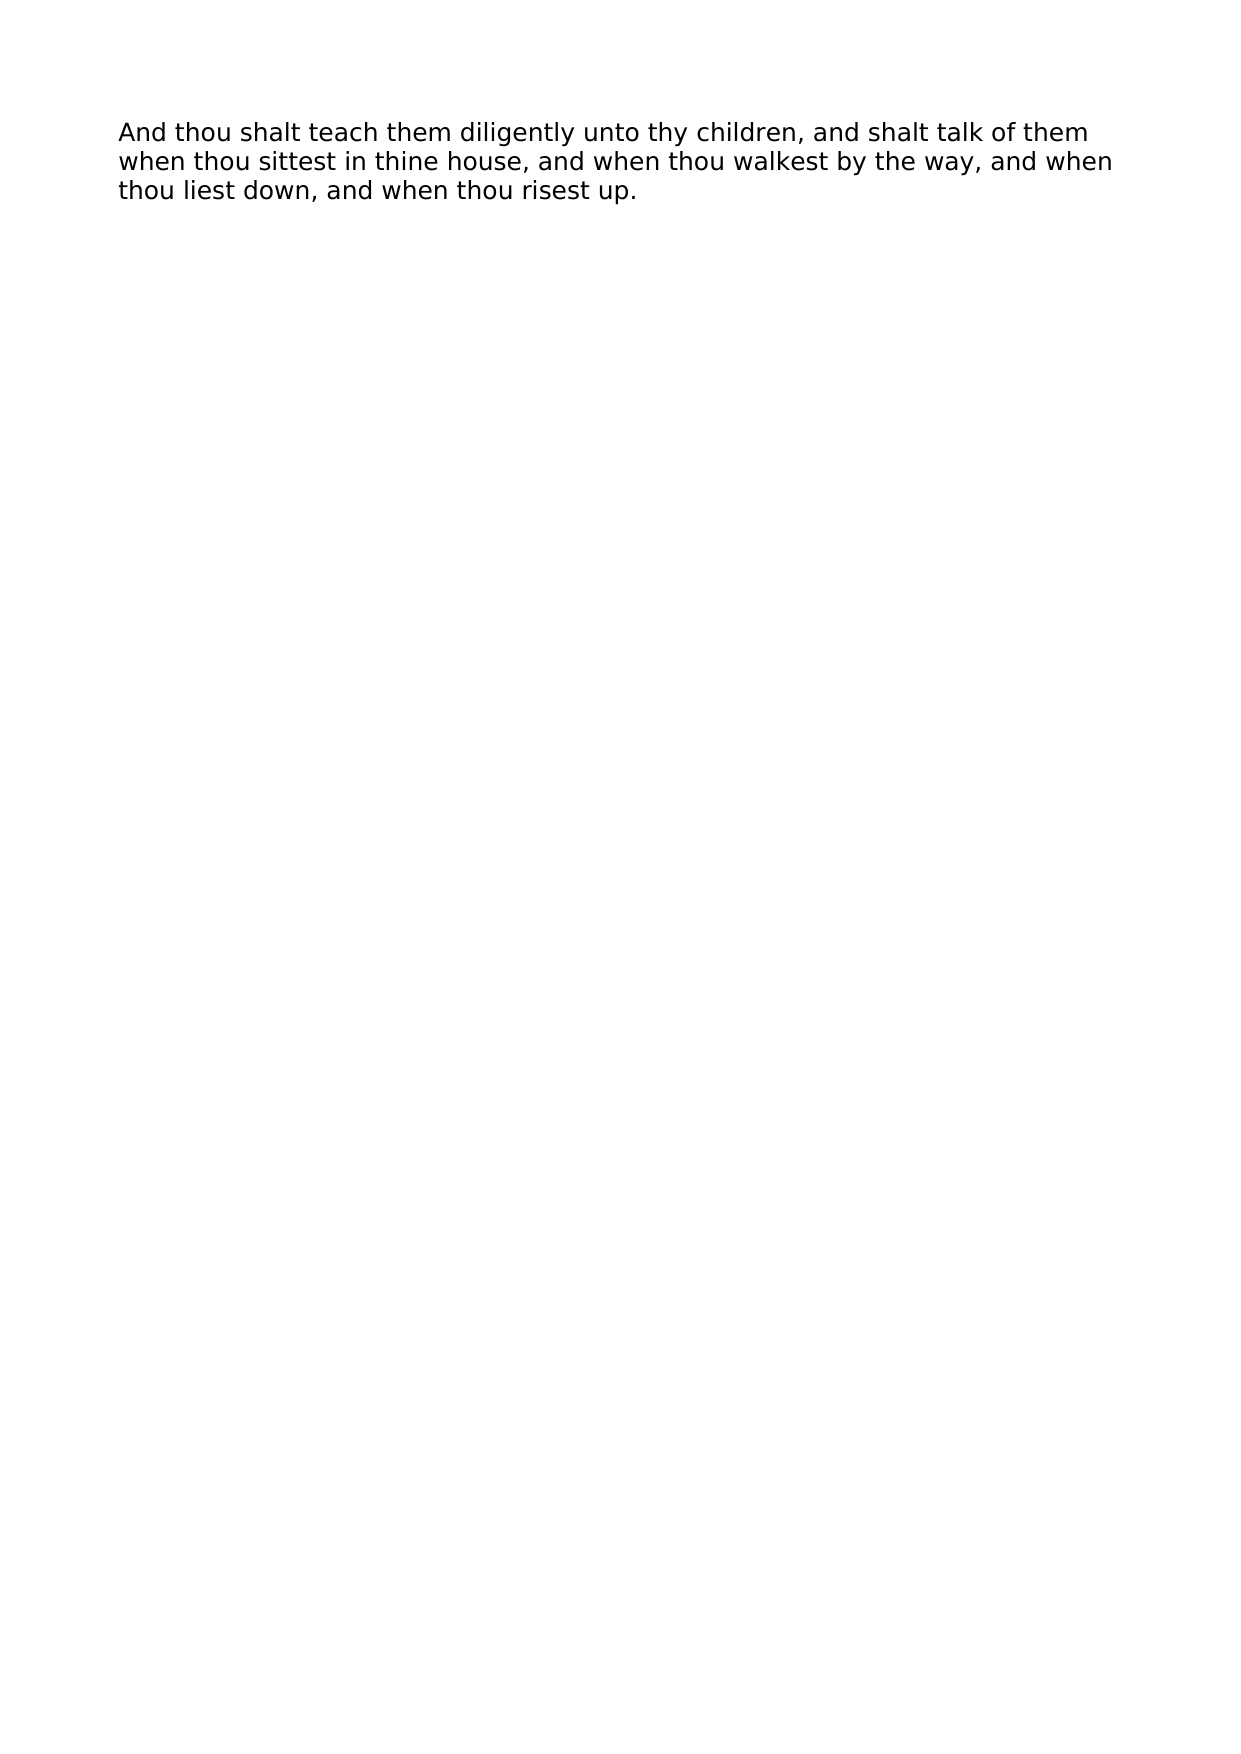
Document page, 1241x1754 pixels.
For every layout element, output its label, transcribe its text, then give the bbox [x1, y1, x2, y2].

text And thou shalt teach them diligently unto thy children, and shalt talk of them when thou sittest in thine house, and when thou walkest by the way, and when thou liest down, and when thou risest up. [118, 118, 1122, 206]
